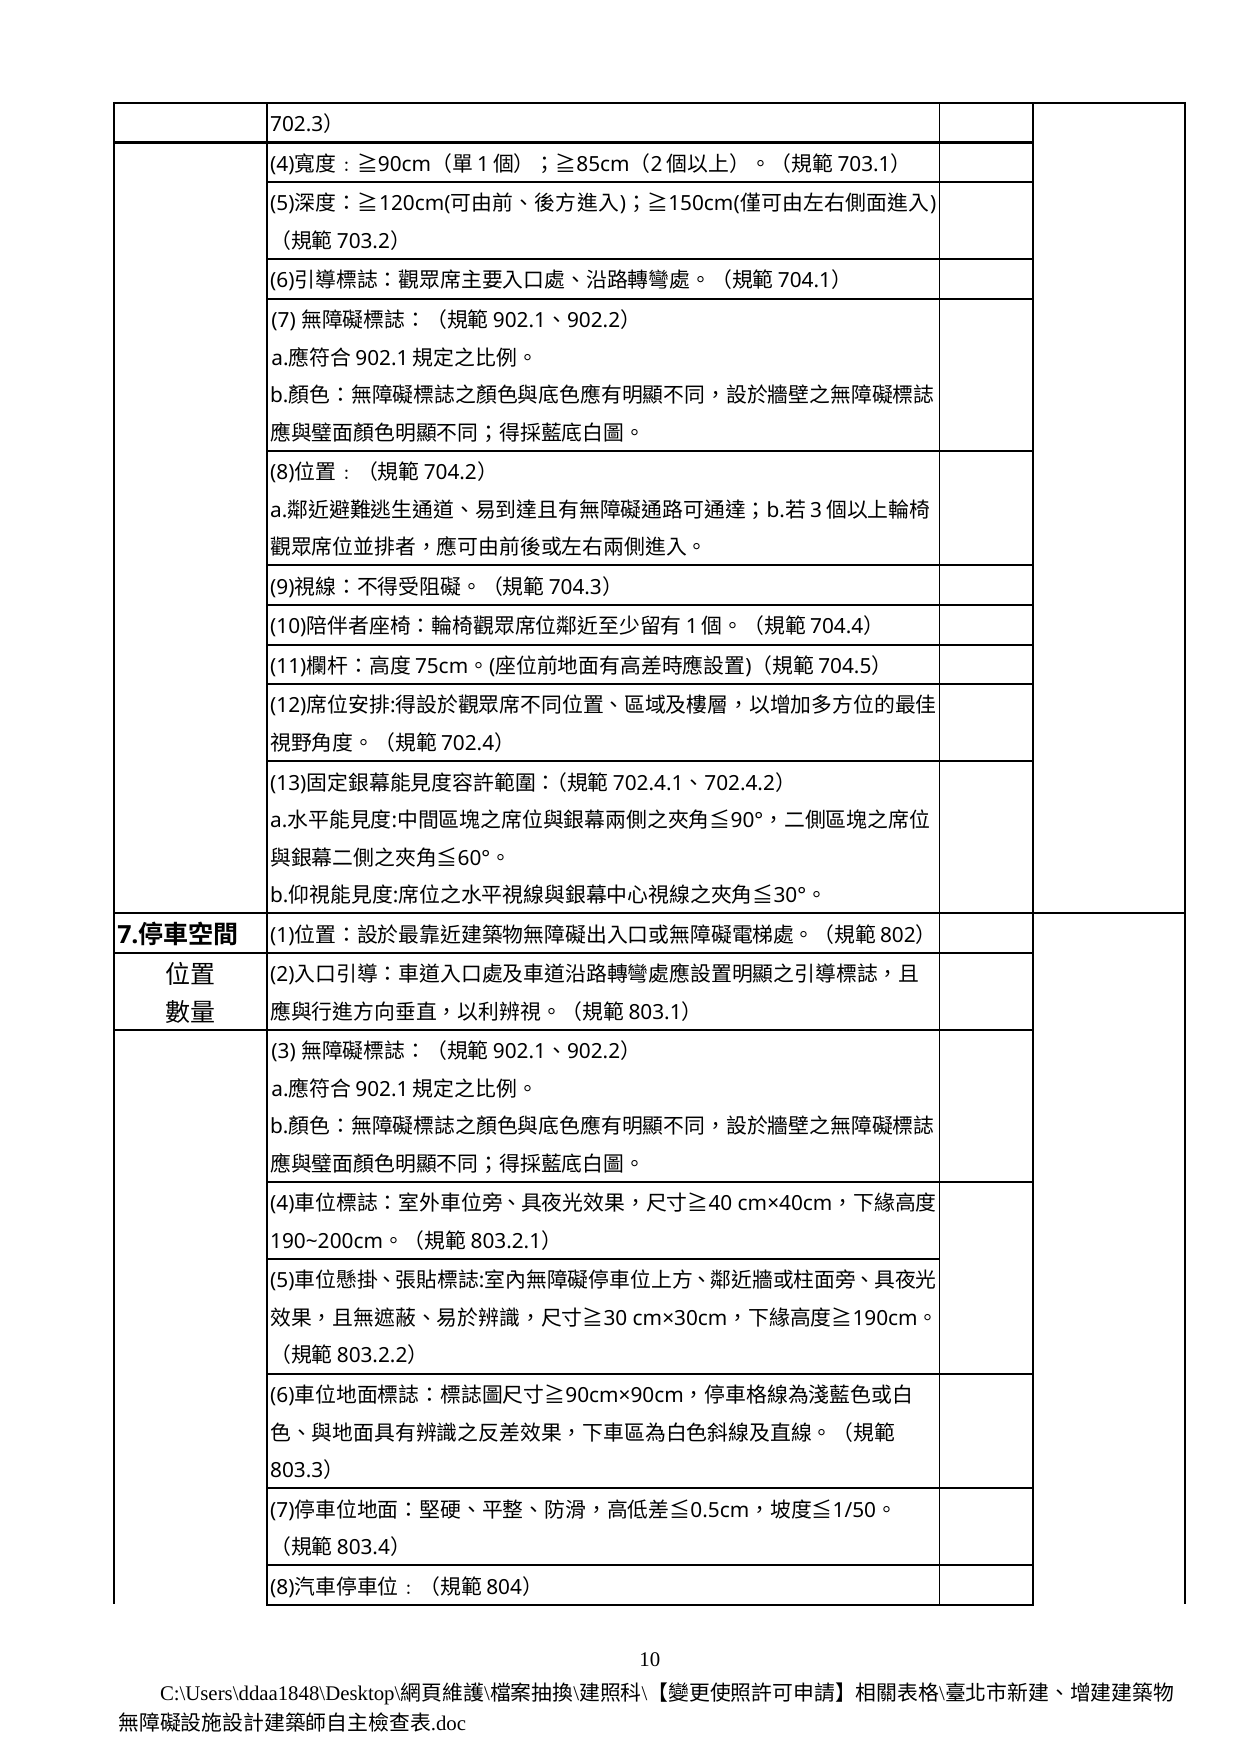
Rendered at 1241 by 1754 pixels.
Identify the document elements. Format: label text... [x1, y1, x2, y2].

table_cell (2)入口引導：車道入口處及車道沿路轉彎處應設置明顯之引導標誌，且應與行進方向垂直，以利辨視。（規範803.1） [268, 954, 939, 1029]
table_cell [940, 300, 1032, 450]
table_cell (13)固定銀幕能見度容許範圍：（規範702.4.1、702.4.2） a.水平能見度:中間區塊之席位與銀幕兩側之夾角≦90°，二側區塊之席位與銀幕二側之夾角≦60°。 b.仰視能見度:席位之水平視線與銀幕中心視線之夾角≦30°。 [268, 762, 939, 912]
table_cell (3) 無障礙標誌：（規範902.1、902.2） a.應符合902.1規定之比例。 b.顏色：無障礙標誌之顏色與底色應有明顯不同，設於牆壁之無障礙標誌應與璧面顏色明顯不同；得採藍底白圖。 [268, 1031, 939, 1181]
table_cell (5)深度：≧120cm(可由前、後方進入)；≧150cm(僅可由左右側面進入) （規範703.2） [268, 183, 939, 258]
table_cell (6)引導標誌：觀眾席主要入口處、沿路轉彎處。（規範704.1） [268, 260, 939, 298]
table_cell [940, 452, 1032, 564]
table_cell [940, 606, 1032, 643]
table_cell (1)位置：設於最靠近建築物無障礙出入口或無障礙電梯處。（規範802） [268, 914, 939, 952]
table_cell 位置 數量 [115, 954, 266, 1029]
table_cell 7.停車空間 [115, 914, 266, 952]
table_cell (7) 無障礙標誌：（規範902.1、902.2） a.應符合902.1規定之比例。 b.顏色：無障礙標誌之顏色與底色應有明顯不同，設於牆壁之無障礙標誌應與璧面顏色明顯不同；得採藍底白圖。 [268, 300, 939, 450]
table_cell [940, 183, 1032, 258]
table_cell [940, 260, 1032, 298]
table_cell [940, 1183, 1032, 1258]
table_cell [115, 104, 266, 141]
table_cell [940, 685, 1032, 760]
table_cell [940, 646, 1032, 683]
table_cell [940, 914, 1032, 952]
table_cell [115, 1031, 266, 1604]
table_cell (4)車位標誌：室外車位旁、具夜光效果，尺寸≧40 cm×40cm，下緣高度190~200cm。（規範803.2.1） [268, 1183, 939, 1258]
table_cell [940, 1375, 1032, 1487]
table_cell [940, 144, 1032, 181]
table_cell [940, 762, 1032, 912]
table_cell (7)停車位地面：堅硬、平整、防滑，高低差≦0.5cm，坡度≦1/50。 （規範803.4） [268, 1489, 939, 1564]
table_cell (9)視線：不得受阻礙。（規範704.3） [268, 566, 939, 604]
table_cell [940, 1258, 1032, 1373]
table_cell [1034, 104, 1184, 912]
table_cell (4)寬度﹕≧90cm（單1個）；≧85cm（2個以上）。（規範703.1） [268, 144, 939, 181]
table_cell [940, 104, 1032, 141]
table_cell [940, 954, 1032, 1029]
table_cell (8)汽車停車位﹕（規範804） [268, 1566, 939, 1604]
table_cell [940, 1489, 1032, 1564]
table_cell [940, 566, 1032, 604]
table_cell (11)欄杆：高度75cm。(座位前地面有高差時應設置)（規範704.5） [268, 646, 939, 683]
table_cell [115, 144, 266, 912]
table_cell [940, 1031, 1032, 1181]
table_cell (5)車位懸掛、張貼標誌:室內無障礙停車位上方、鄰近牆或柱面旁、具夜光效果，且無遮蔽、易於辨識，尺寸≧30 cm×30cm，下緣高度≧190cm。（規範803.2.2） [268, 1260, 939, 1373]
table_cell 702.3） [268, 104, 939, 141]
table_cell [940, 1566, 1032, 1604]
table_cell (12)席位安排:得設於觀眾席不同位置、區域及樓層，以增加多方位的最佳視野角度。（規範702.4） [268, 685, 939, 760]
table_cell (6)車位地面標誌：標誌圖尺寸≧90cm×90cm，停車格線為淺藍色或白色、與地面具有辨識之反差效果，下車區為白色斜線及直線。（規範803.3） [268, 1375, 939, 1487]
table_cell (10)陪伴者座椅：輪椅觀眾席位鄰近至少留有1個。（規範704.4） [268, 606, 939, 643]
table_cell (8)位置﹕（規範704.2） a.鄰近避難逃生通道、易到達且有無障礙通路可通達；b.若3個以上輪椅觀眾席位並排者，應可由前後或左右兩側進入。 [268, 452, 939, 564]
table_cell [1034, 914, 1184, 1604]
